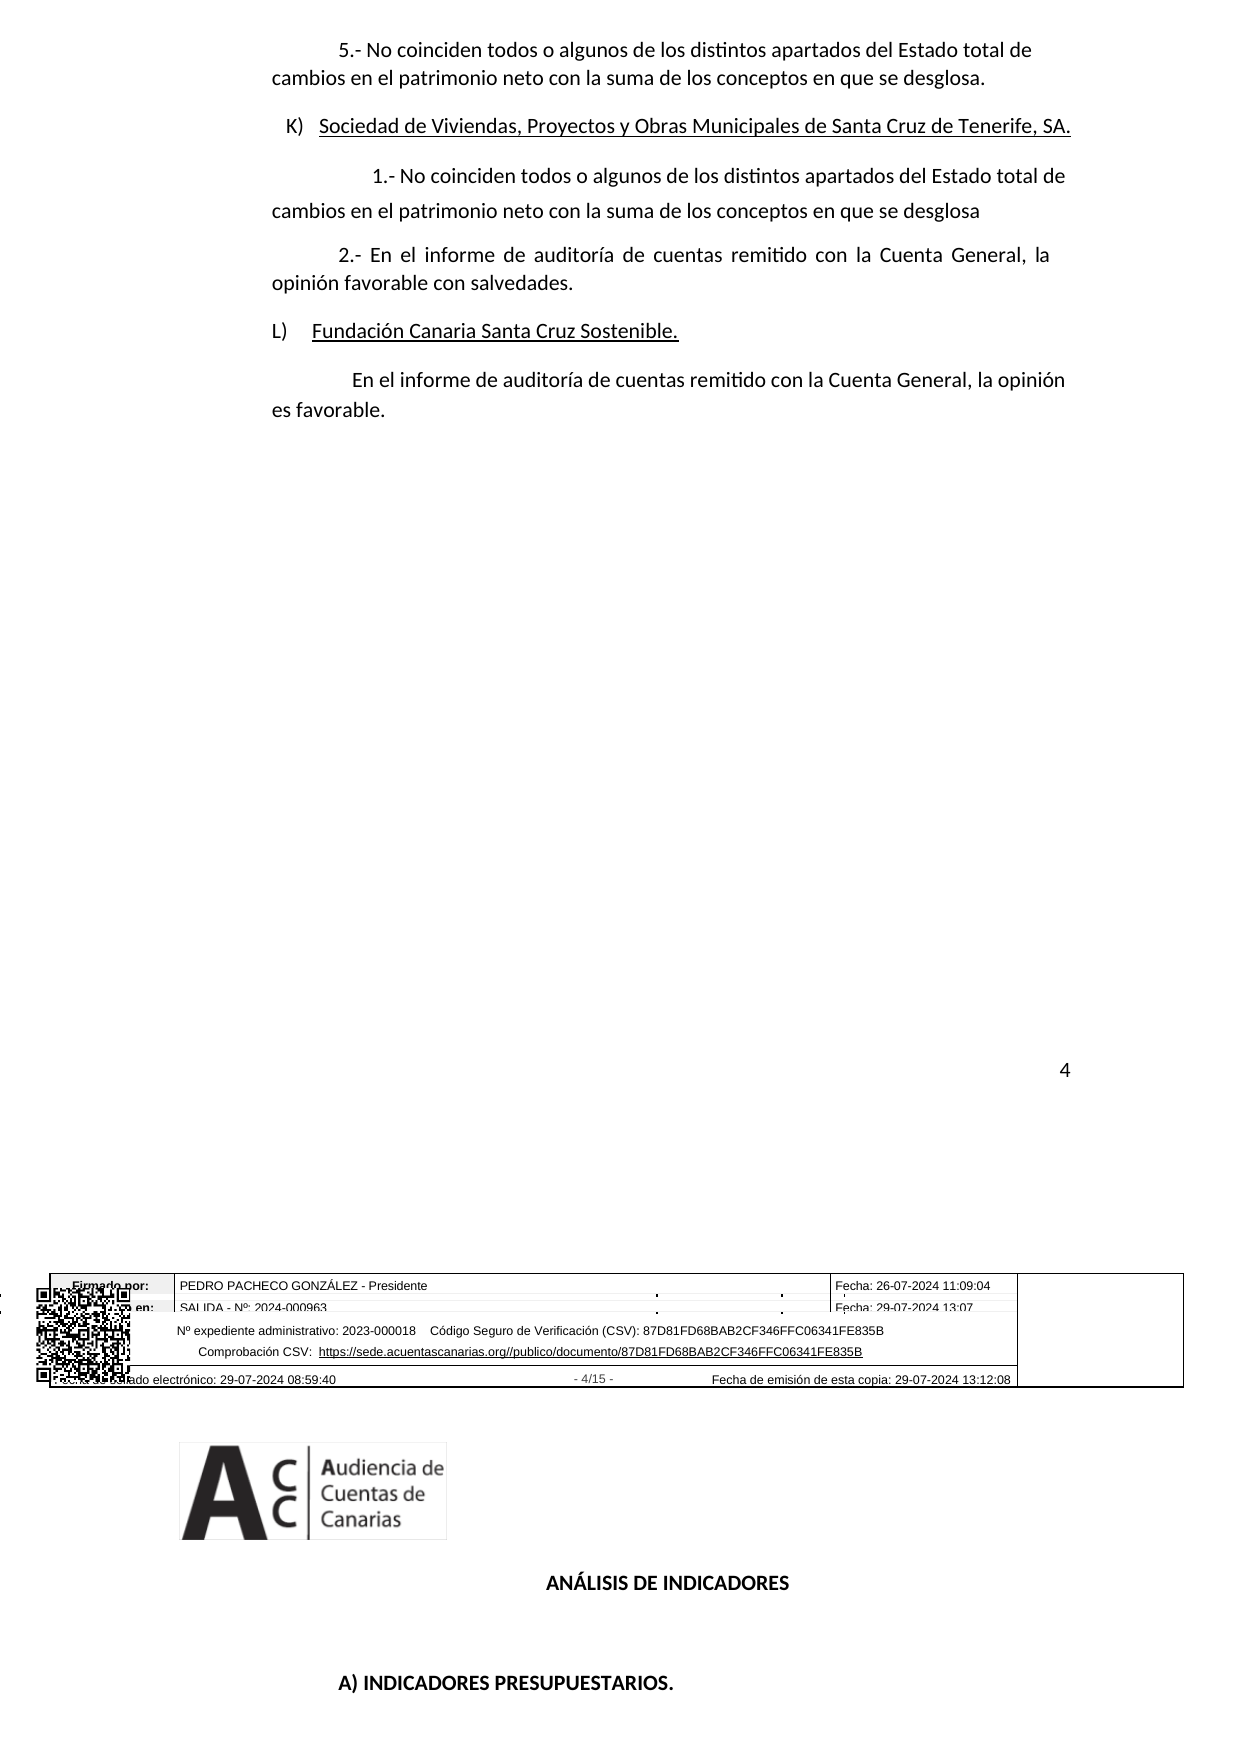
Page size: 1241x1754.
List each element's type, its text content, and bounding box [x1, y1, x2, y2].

text 2.- En el informe de auditoría de cuentas remitido con la Cuenta General, la opinión favorable con salvedades. [272, 241, 1079, 296]
table_cell [131, 1312, 175, 1365]
text cambios en el patrimonio neto con la suma de los conceptos en que se desglosa [272, 194, 1190, 224]
text L) Fundación Canaria Santa Cruz Sostenible. [272, 314, 1190, 344]
text K) Sociedad de Viviendas, Proyectos y Obras Municipales de Santa Cruz de Tenerife, SA. 1.- No coinciden todos o algunos de los distintos apartados del Estado total de [263, 94, 1071, 194]
table_header [1018, 1274, 1183, 1386]
table_cell Registrado en: [131, 1301, 174, 1311]
table_cell [175, 1294, 830, 1299]
text En el informe de auditoría de cuentas remitido con la Cuenta General, la opinión [330, 363, 1071, 393]
text 4 [1059, 1053, 1190, 1083]
table_header Fecha: 26-07-2024 11:09:04 [831, 1274, 1017, 1293]
text ANÁLISIS DE INDICADORES [546, 1565, 1190, 1596]
text A) INDICADORES PRESUPUESTARIOS. [338, 1665, 1190, 1696]
table_cell SALIDA - Nº: 2024-000963 [175, 1301, 830, 1311]
table_header PEDRO PACHECO GONZÁLEZ - Presidente [175, 1274, 830, 1293]
text 5.- No coinciden todos o algunos de los distintos apartados del Estado total de cambios en el patrimonio neto con la suma de los conceptos en que se desglosa. [272, 35, 1079, 90]
table_cell [131, 1294, 174, 1299]
table_cell Fecha de sellado electrónico: 29-07-2024 08:59:40 - 4/15 - Fecha de emisión de esta copia: 29-07-2024 13:12:08 [51, 1366, 1017, 1386]
table_header Firmado por: [51, 1274, 174, 1293]
table_cell Fecha: 29-07-2024 13:07 [831, 1301, 1017, 1311]
table_cell [831, 1294, 1017, 1299]
text es favorable. [272, 393, 1190, 423]
table_cell Nº expediente administrativo: 2023-000018 Código Seguro de Verificación (CSV): 87D81FD68BAB2CF346FFC06341FE835B Comprobación CSV: https://sede.acuentascanarias.org//publico/documento/87D81FD68BAB2CF346FFC06341FE835B [175, 1312, 1017, 1365]
